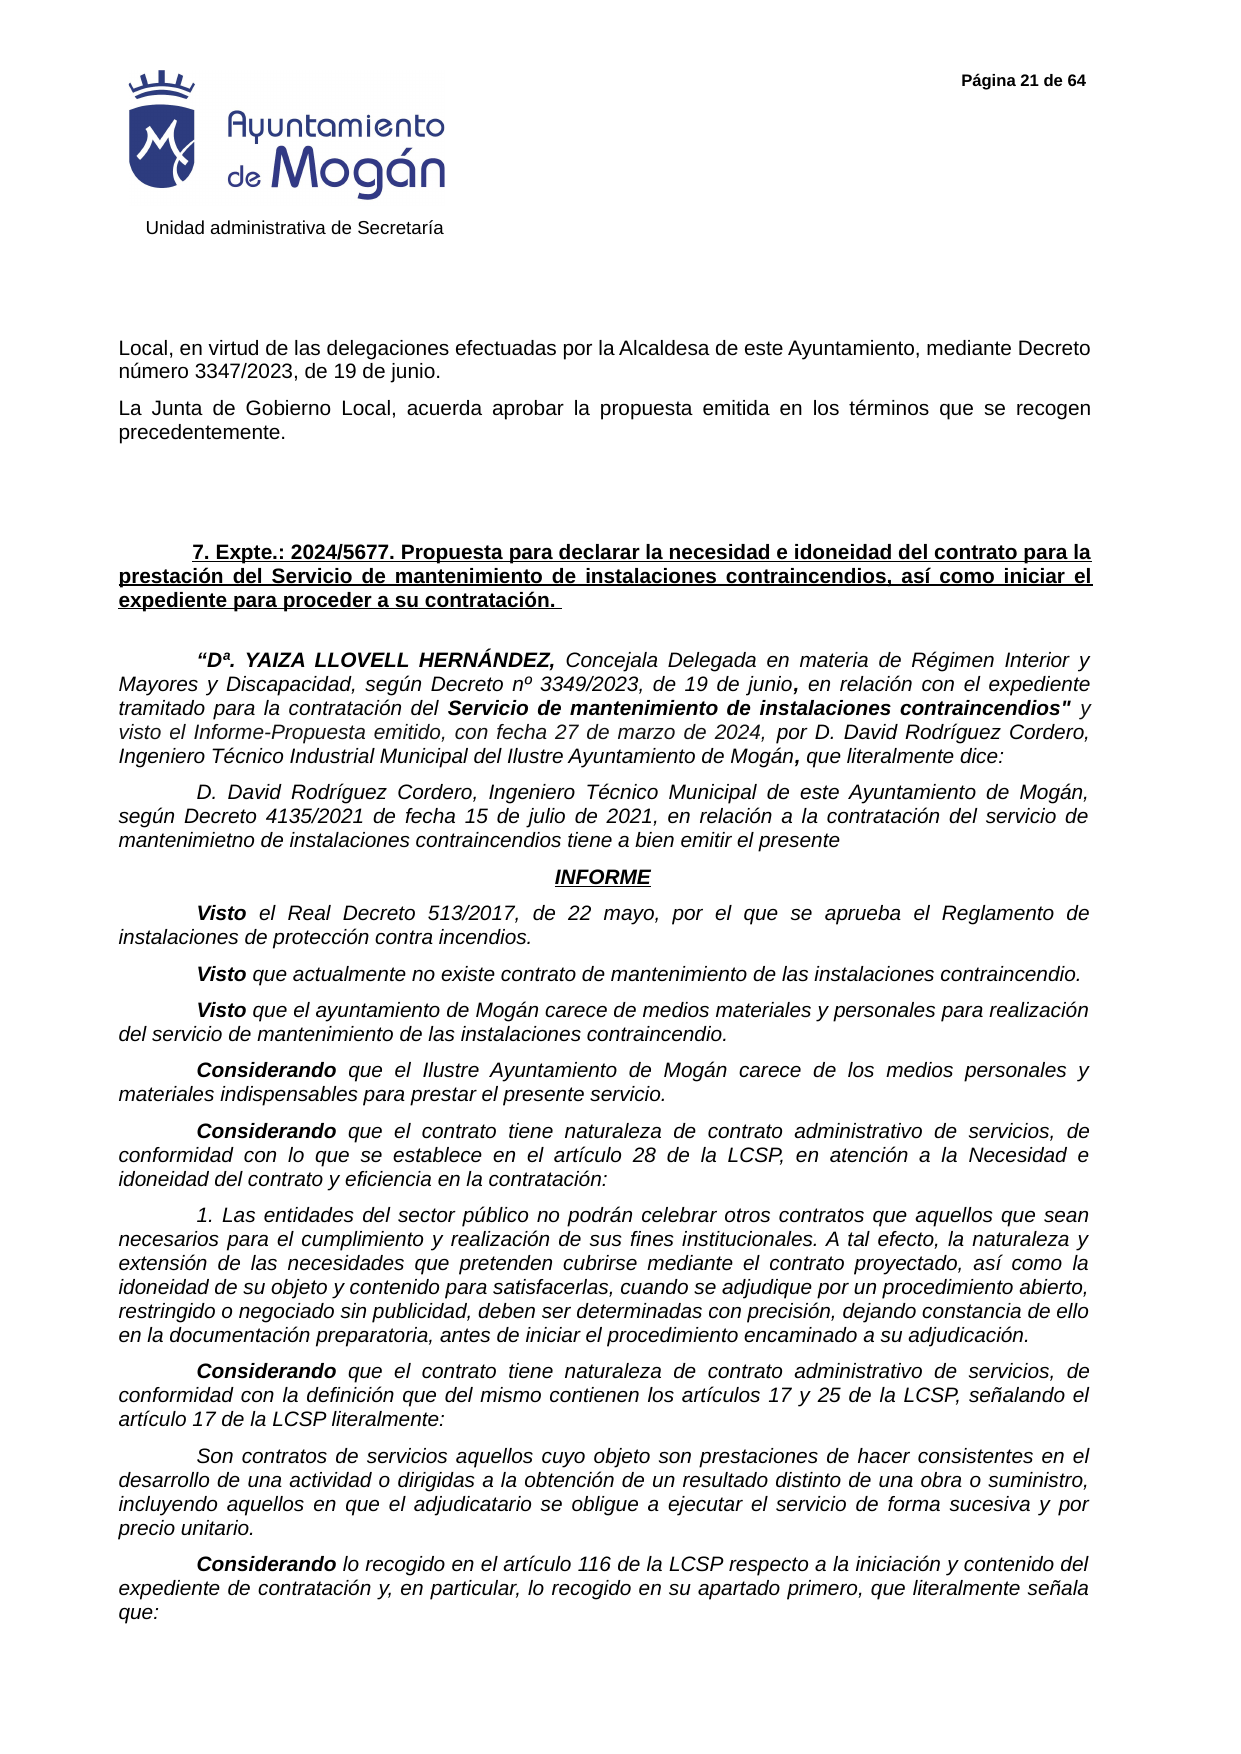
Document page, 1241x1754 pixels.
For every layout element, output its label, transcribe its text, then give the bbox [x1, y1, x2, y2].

text Visto el Real Decreto 513/2017, de 22 mayo, por el que se aprueba el Reglamento de instalaciones de protección contra incendios. [118, 901, 1092, 949]
text 7. Expte.: 2024/5677. Propuesta para declarar la necesidad e idoneidad del contrato para la prestación del Servicio de mantenimiento de instalaciones contraincendios, así como iniciar el [118, 539, 1092, 584]
text expediente para proceder a su contratación. [118, 585, 1092, 611]
text Son contratos de servicios aquellos cuyo objeto son prestaciones de hacer consistentes en el desarrollo de una actividad o dirigidas a la obtención de un resultado distinto de una obra o suministro, incluyendo aquellos en que el adjudicatario se obligue a ejecutar el servicio de forma sucesiva y por precio unitario. [118, 1444, 1092, 1539]
text Considerando que el contrato tiene naturaleza de contrato administrativo de servicios, de conformidad con lo que se establece en el artículo 28 de la LCSP, en atención a la Necesidad e idoneidad del contrato y eficiencia en la contratación: [118, 1119, 1092, 1191]
text Considerando que el contrato tiene naturaleza de contrato administrativo de servicios, de conformidad con la definición que del mismo contienen los artículos 17 y 25 de la LCSP, señalando el artículo 17 de la LCSP literalmente: [118, 1359, 1092, 1431]
text “Dª. YAIZA LLOVELL HERNÁNDEZ, Concejala Delegada en materia de Régimen Interior y Mayores y Discapacidad, según Decreto nº 3349/2023, de 19 de junio, en relación con el expediente tramitado para la contratación del Servicio de mantenimiento de instalaciones contraincendios" y visto el Informe-Propuesta emitido, con fecha 27 de marzo de 2024, por D. David Rodríguez Cordero, Ingeniero Técnico Industrial Municipal del Ilustre Ayuntamiento de Mogán, que literalmente dice: [118, 648, 1092, 768]
text 1. Las entidades del sector público no podrán celebrar otros contratos que aquellos que sean necesarios para el cumplimiento y realización de sus fines institucionales. A tal efecto, la naturaleza y extensión de las necesidades que pretenden cubrirse mediante el contrato proyectado, así como la idoneidad de su objeto y contenido para satisfacerlas, cuando se adjudique por un procedimiento abierto, restringido o negociado sin publicidad, deben ser determinadas con precisión, dejando constancia de ello en la documentación preparatoria, antes de iniciar el procedimiento encaminado a su adjudicación. [118, 1203, 1092, 1347]
text Visto que el ayuntamiento de Mogán carece de medios materiales y personales para realización del servicio de mantenimiento de las instalaciones contraincendio. [118, 998, 1092, 1046]
text INFORME [118, 864, 1092, 888]
picture [128, 70, 445, 206]
text Considerando lo recogido en el artículo 116 de la LCSP respecto a la iniciación y contenido del expediente de contratación y, en particular, lo recogido en su apartado primero, que literalmente señala que: [118, 1552, 1092, 1624]
text Considerando que el Ilustre Ayuntamiento de Mogán carece de los medios personales y materiales indispensables para prestar el presente servicio. [118, 1058, 1092, 1106]
text D. David Rodríguez Cordero, Ingeniero Técnico Municipal de este Ayuntamiento de Mogán, según Decreto 4135/2021 de fecha 15 de julio de 2021, en relación a la contratación del servicio de mantenimietno de instalaciones contraincendios tiene a bien emitir el presente [118, 780, 1092, 852]
text Local, en virtud de las delegaciones efectuadas por la Alcaldesa de este Ayuntamiento, mediante Decreto número 3347/2023, de 19 de junio. [118, 335, 1092, 383]
text La Junta de Gobierno Local, acuerda aprobar la propuesta emitida en los términos que se recogen precedentemente. [118, 396, 1092, 444]
text Visto que actualmente no existe contrato de mantenimiento de las instalaciones contraincendio. [118, 961, 1092, 985]
